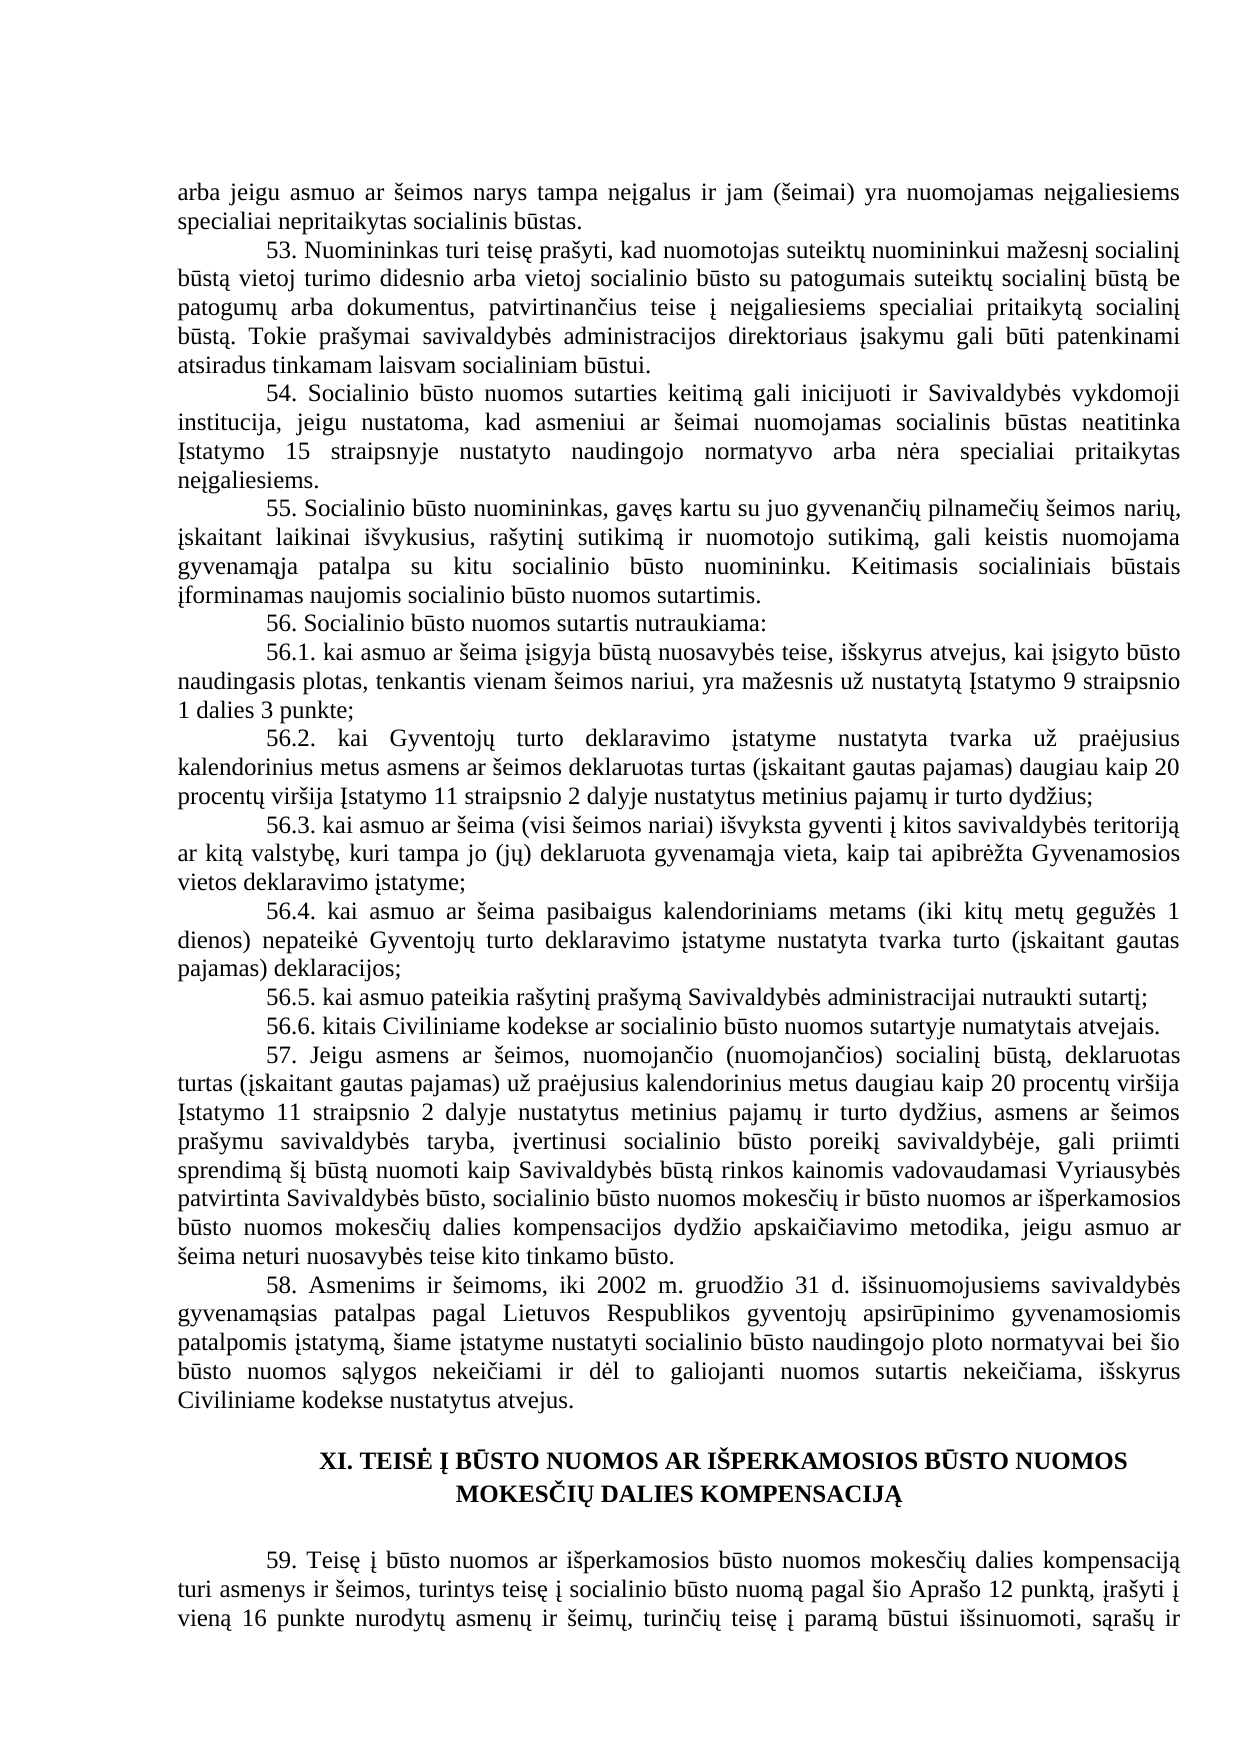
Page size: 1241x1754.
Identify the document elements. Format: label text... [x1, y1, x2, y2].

text 56.2. kai Gyventojų turto deklaravimo įstatyme nustatyta tvarka už praėjusius kalendorinius metus asmens ar šeimos deklaruotas turtas (įskaitant gautas pajamas) daugiau kaip 20 procentų viršija Įstatymo 11 straipsnio 2 dalyje nustatytus metinius pajamų ir turto dydžius; [177, 723, 1181, 810]
text 56.1. kai asmuo ar šeima įsigyja būstą nuosavybės teise, išskyrus atvejus, kai įsigyto būsto naudingasis plotas, tenkantis vienam šeimos nariui, yra mažesnis už nustatytą Įstatymo 9 straipsnio 1 dalies 3 punkte; [177, 637, 1181, 723]
text 56.6. kitais Civiliniame kodekse ar socialinio būsto nuomos sutartyje numatytais atvejais. [177, 1011, 1181, 1040]
text 56. Socialinio būsto nuomos sutartis nutraukiama: [177, 608, 1181, 637]
text 54. Socialinio būsto nuomos sutarties keitimą gali inicijuoti ir Savivaldybės vykdomoji institucija, jeigu nustatoma, kad asmeniui ar šeimai nuomojamas socialinis būstas neatitinka Įstatymo 15 straipsnyje nustatyto naudingojo normatyvo arba nėra specialiai pritaikytas neįgaliesiems. [177, 378, 1181, 493]
text 56.5. kai asmuo pateikia rašytinį prašymą Savivaldybės administracijai nutraukti sutartį; [177, 982, 1181, 1011]
text 53. Nuomininkas turi teisę prašyti, kad nuomotojas suteiktų nuomininkui mažesnį socialinį būstą vietoj turimo didesnio arba vietoj socialinio būsto su patogumais suteiktų socialinį būstą be patogumų arba dokumentus, patvirtinančius teise į neįgaliesiems specialiai pritaikytą socialinį būstą. Tokie prašymai savivaldybės administracijos direktoriaus įsakymu gali būti patenkinami atsiradus tinkamam laisvam socialiniam būstui. [177, 235, 1181, 378]
text 55. Socialinio būsto nuomininkas, gavęs kartu su juo gyvenančių pilnamečių šeimos narių, įskaitant laikinai išvykusius, rašytinį sutikimą ir nuomotojo sutikimą, gali keistis nuomojama gyvenamąja patalpa su kitu socialinio būsto nuomininku. Keitimasis socialiniais būstais įforminamas naujomis socialinio būsto nuomos sutartimis. [177, 493, 1181, 608]
text XI. Teisė į būsto nuomos ar išperkamosios būsto nuomos mokesčių dalies kompensaciją [177, 1446, 1181, 1508]
text 58. Asmenims ir šeimoms, iki 2002 m. gruodžio 31 d. išsinuomojusiems savivaldybės gyvenamąsias patalpas pagal Lietuvos Respublikos gyventojų apsirūpinimo gyvenamosiomis patalpomis įstatymą, šiame įstatyme nustatyti socialinio būsto naudingojo ploto normatyvai bei šio būsto nuomos sąlygos nekeičiami ir dėl to galiojanti nuomos sutartis nekeičiama, išskyrus Civiliniame kodekse nustatytus atvejus. [177, 1270, 1181, 1413]
text 56.4. kai asmuo ar šeima pasibaigus kalendoriniams metams (iki kitų metų gegužės 1 dienos) nepateikė Gyventojų turto deklaravimo įstatyme nustatyta tvarka turto (įskaitant gautas pajamas) deklaracijos; [177, 896, 1181, 982]
text 59. Teisę į būsto nuomos ar išperkamosios būsto nuomos mokesčių dalies kompensaciją turi asmenys ir šeimos, turintys teisę į socialinio būsto nuomą pagal šio Aprašo 12 punktą, įrašyti į vieną 16 punkte nurodytų asmenų ir šeimų, turinčių teisę į paramą būstui išsinuomoti, sąrašų ir [177, 1546, 1181, 1632]
text 56.3. kai asmuo ar šeima (visi šeimos nariai) išvyksta gyventi į kitos savivaldybės teritoriją ar kitą valstybę, kuri tampa jo (jų) deklaruota gyvenamąja vieta, kaip tai apibrėžta Gyvenamosios vietos deklaravimo įstatyme; [177, 810, 1181, 896]
text 57. Jeigu asmens ar šeimos, nuomojančio (nuomojančios) socialinį būstą, deklaruotas turtas (įskaitant gautas pajamas) už praėjusius kalendorinius metus daugiau kaip 20 procentų viršija Įstatymo 11 straipsnio 2 dalyje nustatytus metinius pajamų ir turto dydžius, asmens ar šeimos prašymu savivaldybės taryba, įvertinusi socialinio būsto poreikį savivaldybėje, gali priimti sprendimą šį būstą nuomoti kaip Savivaldybės būstą rinkos kainomis vadovaudamasi Vyriausybės patvirtinta Savivaldybės būsto, socialinio būsto nuomos mokesčių ir būsto nuomos ar išperkamosios būsto nuomos mokesčių dalies kompensacijos dydžio apskaičiavimo metodika, jeigu asmuo ar šeima neturi nuosavybės teise kito tinkamo būsto. [177, 1040, 1181, 1270]
text arba jeigu asmuo ar šeimos narys tampa neįgalus ir jam (šeimai) yra nuomojamas neįgaliesiems specialiai nepritaikytas socialinis būstas. [177, 177, 1181, 235]
